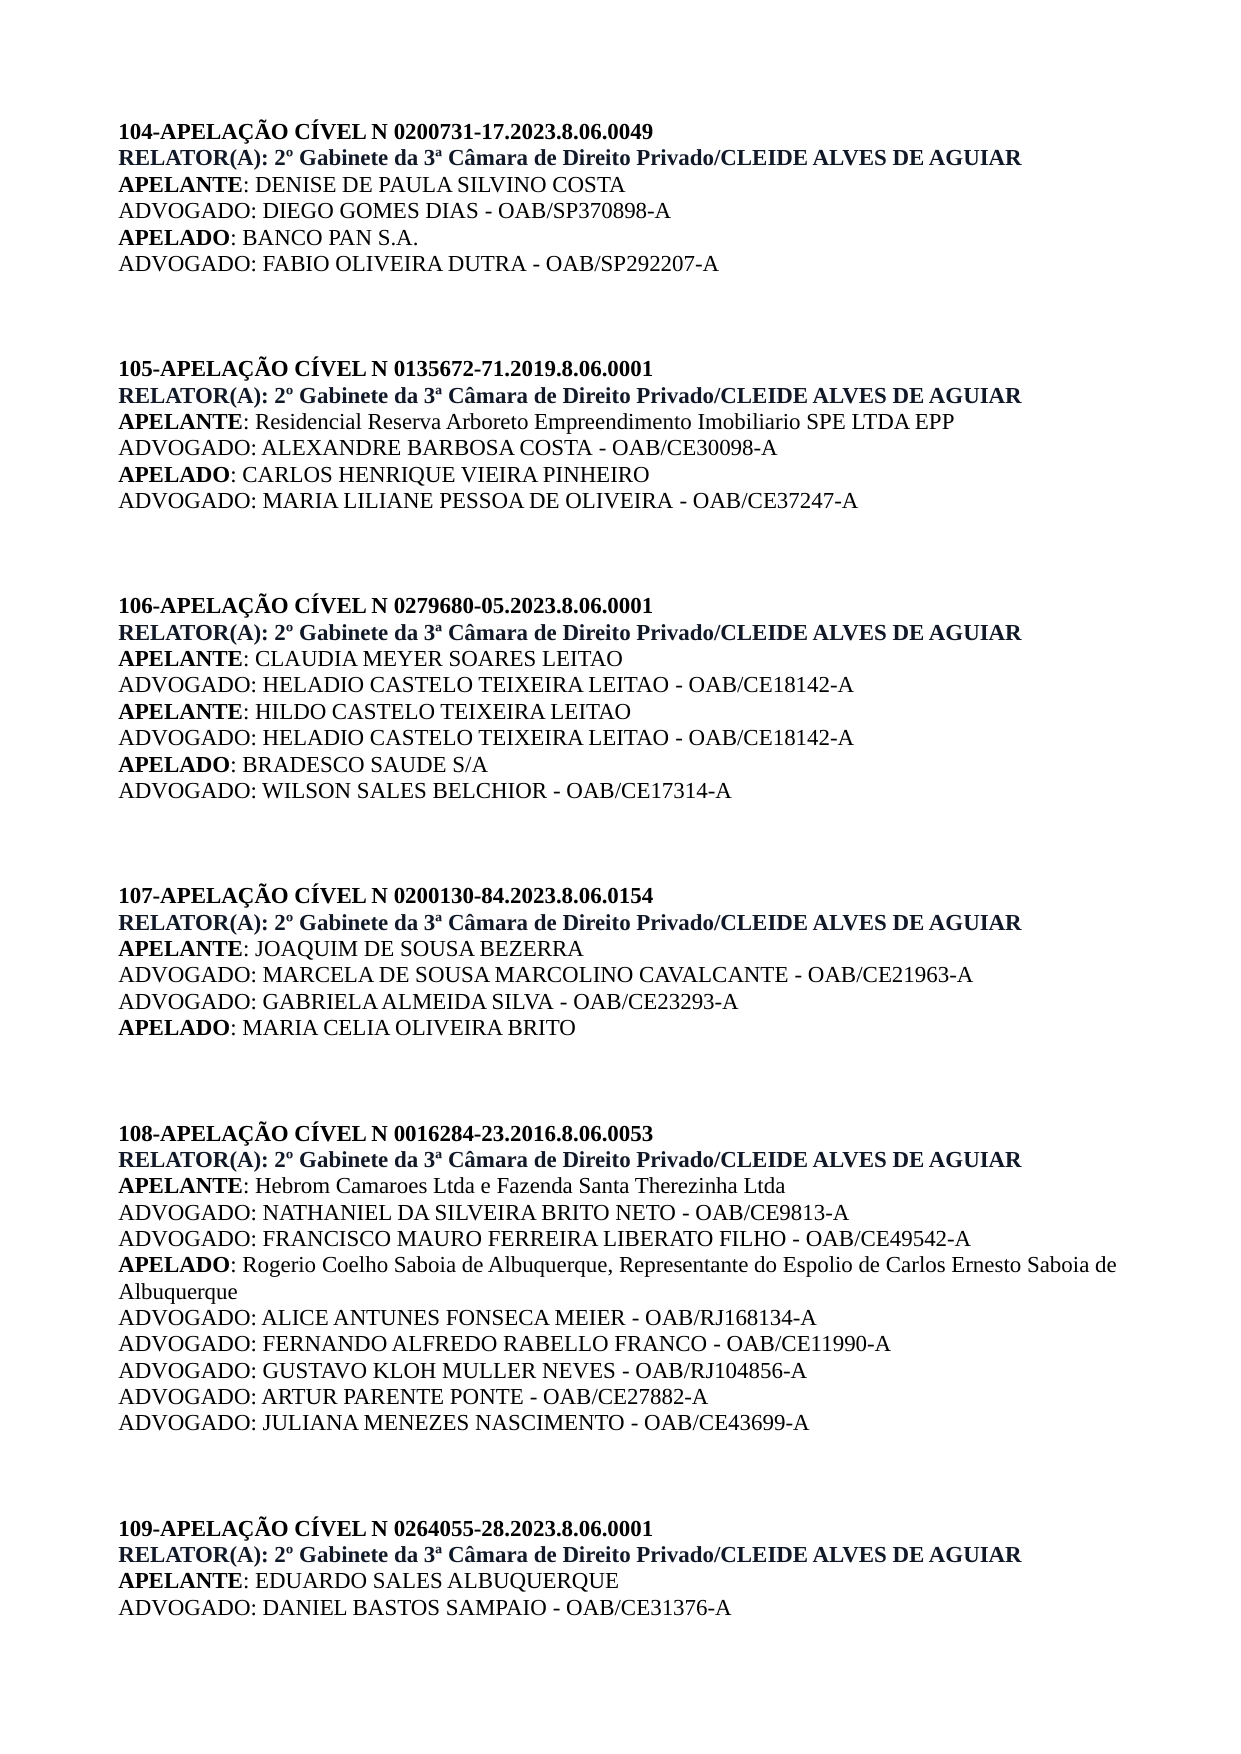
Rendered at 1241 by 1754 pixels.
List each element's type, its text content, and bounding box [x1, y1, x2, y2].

text 104-APELAÇÃO CÍVEL N 0200731-17.2023.8.06.0049 RELATOR(A): 2º Gabinete da 3ª Câmara de Direito Privado/CLEIDE ALVES DE AGUIAR APELANTE: DENISE DE PAULA SILVINO COSTA ADVOGADO: DIEGO GOMES DIAS - OAB/SP370898-A APELADO: BANCO PAN S.A. ADVOGADO: FABIO OLIVEIRA DUTRA - OAB/SP292207-A 105-APELAÇÃO CÍVEL N 0135672-71.2019.8.06.0001 RELATOR(A): 2º Gabinete da 3ª Câmara de Direito Privado/CLEIDE ALVES DE AGUIAR APELANTE: Residencial Reserva Arboreto Empreendimento Imobiliario SPE LTDA EPP ADVOGADO: ALEXANDRE BARBOSA COSTA - OAB/CE30098-A APELADO: CARLOS HENRIQUE VIEIRA PINHEIRO ADVOGADO: MARIA LILIANE PESSOA DE OLIVEIRA - OAB/CE37247-A 106-APELAÇÃO CÍVEL N 0279680-05.2023.8.06.0001 RELATOR(A): 2º Gabinete da 3ª Câmara de Direito Privado/CLEIDE ALVES DE AGUIAR APELANTE: CLAUDIA MEYER SOARES LEITAO ADVOGADO: HELADIO CASTELO TEIXEIRA LEITAO - OAB/CE18142-A APELANTE: HILDO CASTELO TEIXEIRA LEITAO ADVOGADO: HELADIO CASTELO TEIXEIRA LEITAO - OAB/CE18142-A APELADO: BRADESCO SAUDE S/A ADVOGADO: WILSON SALES BELCHIOR - OAB/CE17314-A 107-APELAÇÃO CÍVEL N 0200130-84.2023.8.06.0154 RELATOR(A): 2º Gabinete da 3ª Câmara de Direito Privado/CLEIDE ALVES DE AGUIAR APELANTE: JOAQUIM DE SOUSA BEZERRA ADVOGADO: MARCELA DE SOUSA MARCOLINO CAVALCANTE - OAB/CE21963-A ADVOGADO: GABRIELA ALMEIDA SILVA - OAB/CE23293-A APELADO: MARIA CELIA OLIVEIRA BRITO 108-APELAÇÃO CÍVEL N 0016284-23.2016.8.06.0053 RELATOR(A): 2º Gabinete da 3ª Câmara de Direito Privado/CLEIDE ALVES DE AGUIAR APELANTE: Hebrom Camaroes Ltda e Fazenda Santa Therezinha Ltda ADVOGADO: NATHANIEL DA SILVEIRA BRITO NETO - OAB/CE9813-A ADVOGADO: FRANCISCO MAURO FERREIRA LIBERATO FILHO - OAB/CE49542-A APELADO: Rogerio Coelho Saboia de Albuquerque, Representante do Espolio de Carlos Ernesto Saboia de Albuquerque ADVOGADO: ALICE ANTUNES FONSECA MEIER - OAB/RJ168134-A ADVOGADO: FERNANDO ALFREDO RABELLO FRANCO - OAB/CE11990-A ADVOGADO: GUSTAVO KLOH MULLER NEVES - OAB/RJ104856-A ADVOGADO: ARTUR PARENTE PONTE - OAB/CE27882-A ADVOGADO: JULIANA MENEZES NASCIMENTO - OAB/CE43699-A 109-APELAÇÃO CÍVEL N 0264055-28.2023.8.06.0001 RELATOR(A): 2º Gabinete da 3ª Câmara de Direito Privado/CLEIDE ALVES DE AGUIAR APELANTE: EDUARDO SALES ALBUQUERQUE ADVOGADO: DANIEL BASTOS SAMPAIO - OAB/CE31376-A [118, 118, 1122, 1620]
